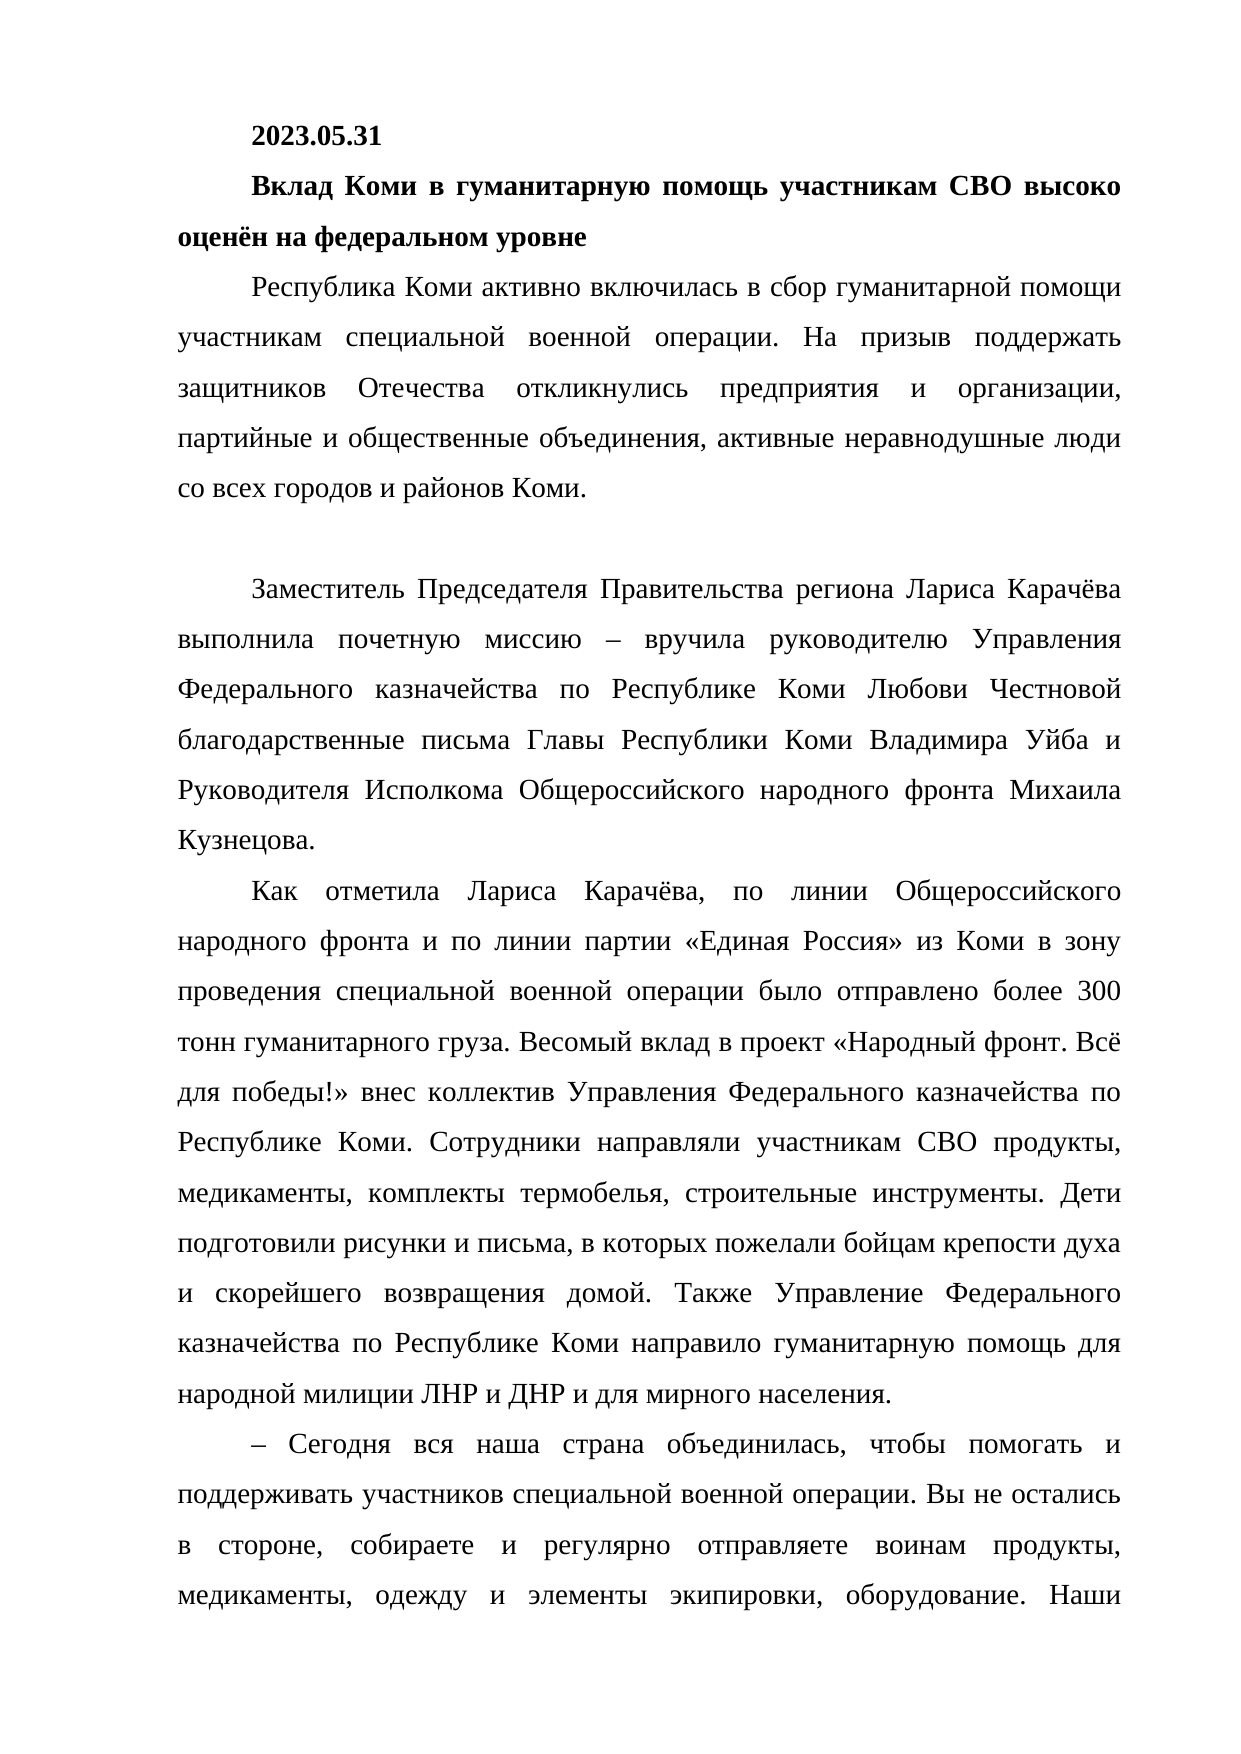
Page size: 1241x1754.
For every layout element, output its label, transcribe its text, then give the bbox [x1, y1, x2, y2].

text Заместитель Председателя Правительства региона Лариса Карачёва выполнила почетную миссию – вручила руководителю Управления Федерального казначейства по Республике Коми Любови Честновой благодарственные письма Главы Республики Коми Владимира Уйба и Руководителя Исполкома Общероссийского народного фронта Михаила Кузнецова. [177, 571, 1122, 856]
text Как отметила Лариса Карачёва, по линии Общероссийского народного фронта и по линии партии «Единая Россия» из Коми в зону проведения специальной военной операции было отправлено более 300 тонн гуманитарного груза. Весомый вклад в проект «Народный фронт. Всё для победы!» внес коллектив Управления Федерального казначейства по Республике Коми. Сотрудники направляли участникам СВО продукты, медикаменты, комплекты термобелья, строительные инструменты. Дети подготовили рисунки и письма, в которых пожелали бойцам крепости духа и скорейшего возвращения домой. Также Управление Федерального казначейства по Республике Коми направило гуманитарную помощь для народной милиции ЛНР и ДНР и для мирного населения. [177, 873, 1122, 1409]
subtitle Вклад Коми в гуманитарную помощь участникам СВО высоко оценён на федеральном уровне [177, 168, 1122, 252]
text – Сегодня вся наша страна объединилась, чтобы помогать и поддерживать участников специальной военной операции. Вы не остались в стороне, собираете и регулярно отправляете воинам продукты, медикаменты, одежду и элементы экипировки, оборудование. Наши [177, 1426, 1122, 1611]
subtitle 2023.05.31 [177, 118, 1122, 152]
text Республика Коми активно включилась в сбор гуманитарной помощи участникам специальной военной операции. На призыв поддержать защитников Отечества откликнулись предприятия и организации, партийные и общественные объединения, активные неравнодушные люди со всех городов и районов Коми. [177, 269, 1122, 504]
